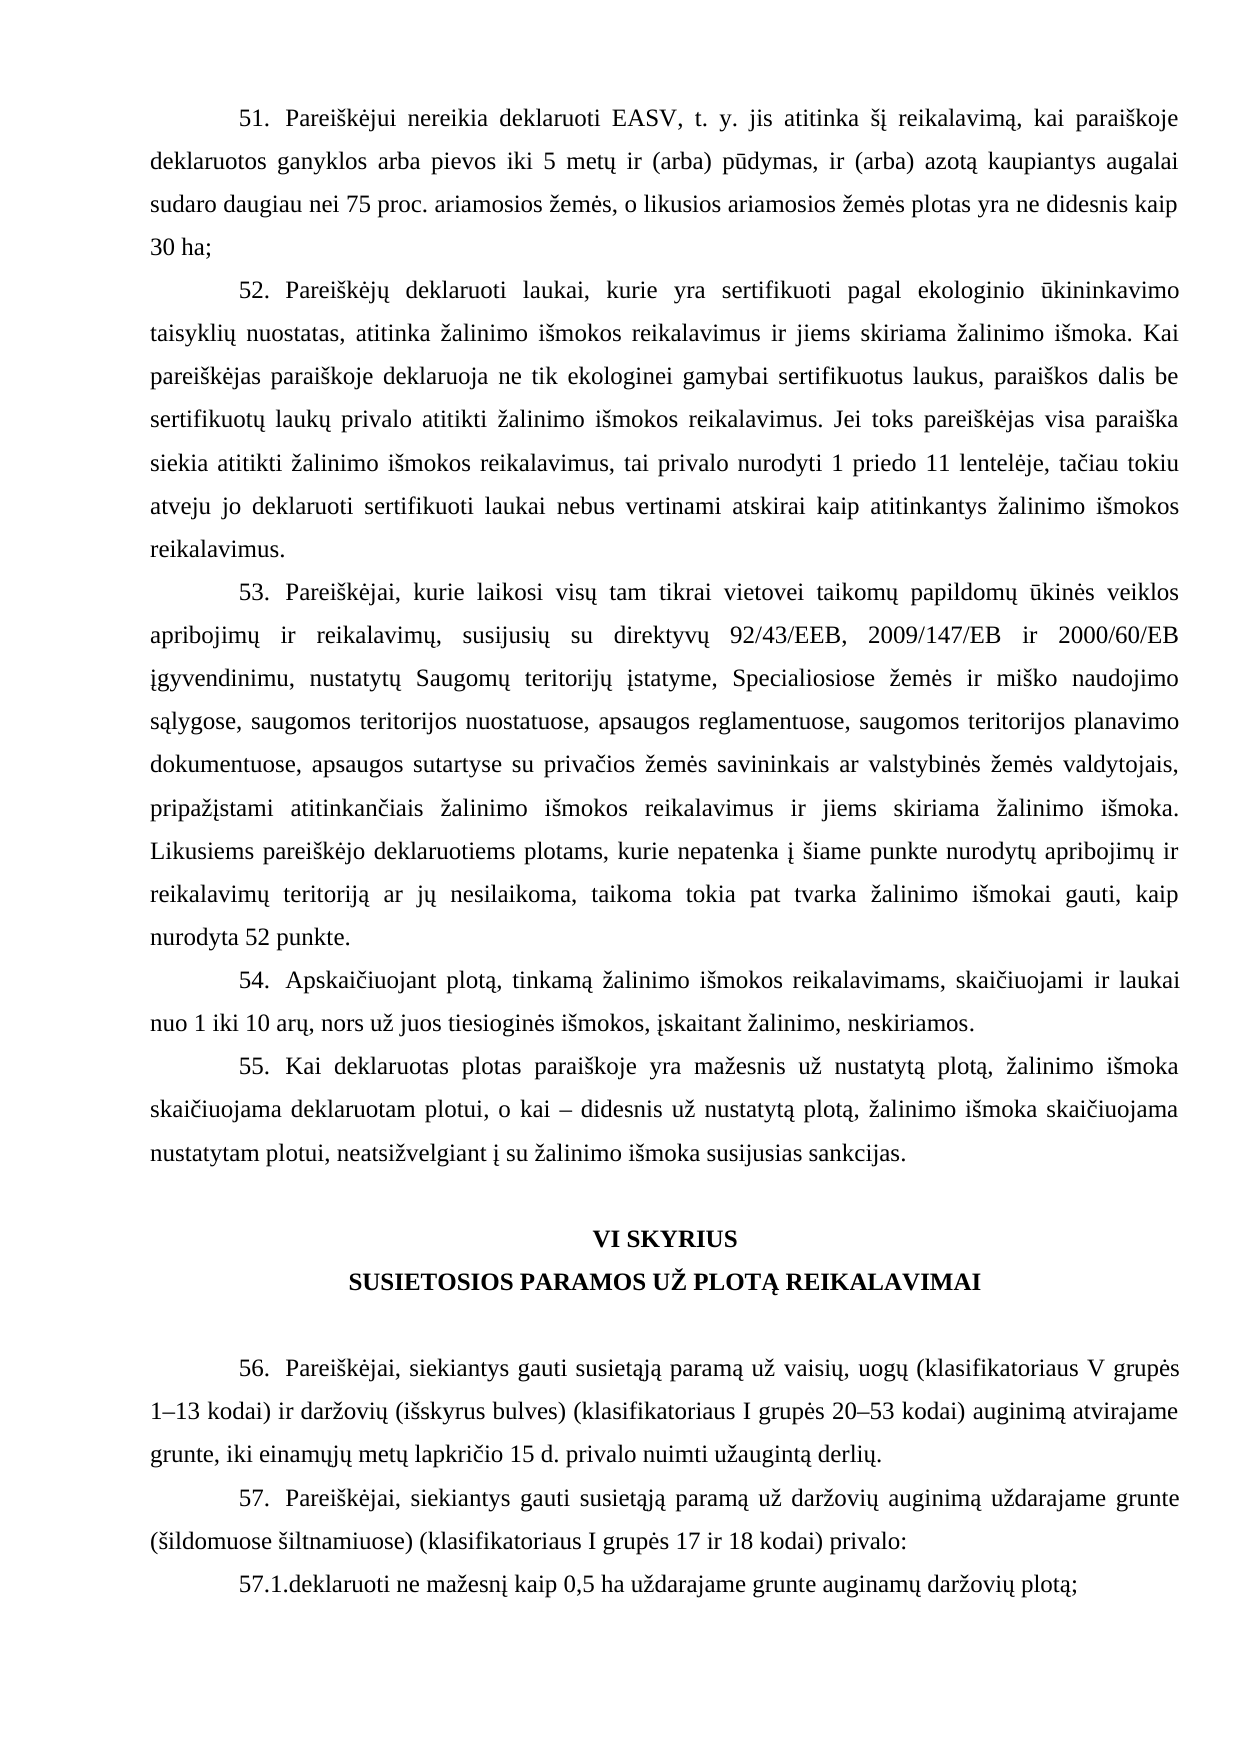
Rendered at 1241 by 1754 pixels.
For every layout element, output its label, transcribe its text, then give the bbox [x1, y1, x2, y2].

text 55. Kai deklaruotas plotas paraiškoje yra mažesnis už nustatytą plotą, žalinimo išmoka skaičiuojama deklaruotam plotui, o kai – didesnis už nustatytą plotą, žalinimo išmoka skaičiuojama nustatytam plotui, neatsižvelgiant į su žalinimo išmoka susijusias sankcijas. [150, 1051, 1180, 1166]
text SUSIETOSIOS PARAMOS UŽ PLOTĄ REIKALAVIMAI [150, 1267, 1180, 1296]
text 53. Pareiškėjai, kurie laikosi visų tam tikrai vietovei taikomų papildomų ūkinės veiklos apribojimų ir reikalavimų, susijusių su direktyvų 92/43/EEB, 2009/147/EB ir 2000/60/EB įgyvendinimu, nustatytų Saugomų teritorijų įstatyme, Specialiosiose žemės ir miško naudojimo sąlygose, saugomos teritorijos nuostatuose, apsaugos reglamentuose, saugomos teritorijos planavimo dokumentuose, apsaugos sutartyse su privačios žemės savininkais ar valstybinės žemės valdytojais, pripažįstami atitinkančiais žalinimo išmokos reikalavimus ir jiems skiriama žalinimo išmoka. Likusiems pareiškėjo deklaruotiems plotams, kurie nepatenka į šiame punkte nurodytų apribojimų ir reikalavimų teritoriją ar jų nesilaikoma, taikoma tokia pat tvarka žalinimo išmokai gauti, kaip nurodyta 52 punkte. [150, 577, 1180, 951]
text 54. Apskaičiuojant plotą, tinkamą žalinimo išmokos reikalavimams, skaičiuojami ir laukai nuo 1 iki 10 arų, nors už juos tiesioginės išmokos, įskaitant žalinimo, neskiriamos. [150, 965, 1180, 1037]
text 57. Pareiškėjai, siekiantys gauti susietąją paramą už daržovių auginimą uždarajame grunte (šildomuose šiltnamiuose) (klasifikatoriaus I grupės 17 ir 18 kodai) privalo: [150, 1483, 1180, 1554]
text VI SKYRIUS [150, 1224, 1180, 1253]
text 52. Pareiškėjų deklaruoti laukai, kurie yra sertifikuoti pagal ekologinio ūkininkavimo taisyklių nuostatas, atitinka žalinimo išmokos reikalavimus ir jiems skiriama žalinimo išmoka. Kai pareiškėjas paraiškoje deklaruoja ne tik ekologinei gamybai sertifikuotus laukus, paraiškos dalis be sertifikuotų laukų privalo atitikti žalinimo išmokos reikalavimus. Jei toks pareiškėjas visa paraiška siekia atitikti žalinimo išmokos reikalavimus, tai privalo nurodyti 1 priedo 11 lentelėje, tačiau tokiu atveju jo deklaruoti sertifikuoti laukai nebus vertinami atskirai kaip atitinkantys žalinimo išmokos reikalavimus. [150, 275, 1180, 563]
text 51. Pareiškėjui nereikia deklaruoti EASV, t. y. jis atitinka šį reikalavimą, kai paraiškoje deklaruotos ganyklos arba pievos iki 5 metų ir (arba) pūdymas, ir (arba) azotą kaupiantys augalai sudaro daugiau nei 75 proc. ariamosios žemės, o likusios ariamosios žemės plotas yra ne didesnis kaip 30 ha; [150, 103, 1180, 261]
text 57.1. deklaruoti ne mažesnį kaip 0,5 ha uždarajame grunte auginamų daržovių plotą; [150, 1569, 1180, 1598]
text 56. Pareiškėjai, siekiantys gauti susietąją paramą už vaisių, uogų (klasifikatoriaus V grupės 1–13 kodai) ir daržovių (išskyrus bulves) (klasifikatoriaus I grupės 20–53 kodai) auginimą atvirajame grunte, iki einamųjų metų lapkričio 15 d. privalo nuimti užaugintą derlių. [150, 1353, 1180, 1468]
